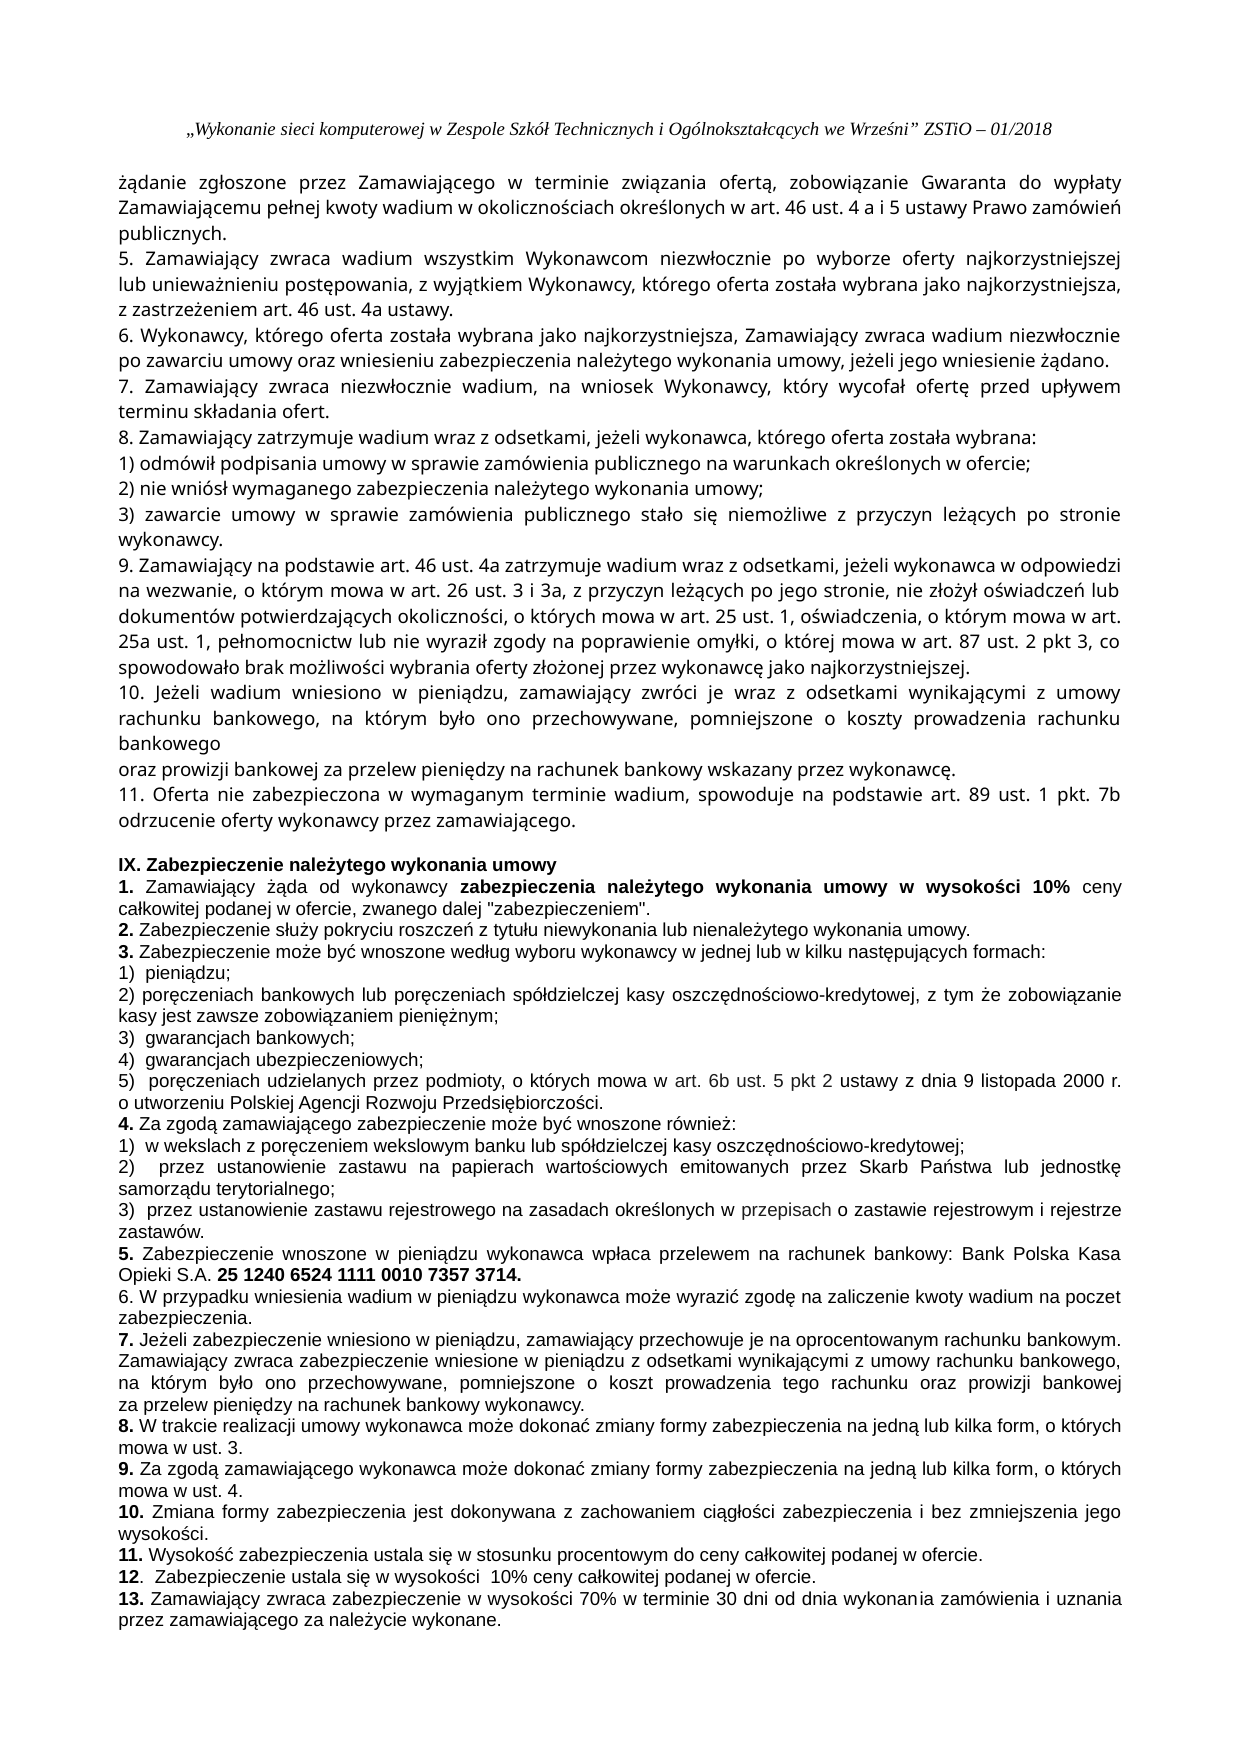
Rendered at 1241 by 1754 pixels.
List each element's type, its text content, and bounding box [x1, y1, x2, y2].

text 12. Zabezpieczenie ustala się w wysokości 10% ceny całkowitej podanej w ofercie. [118, 1566, 1122, 1587]
text 6. Wykonawcy, którego oferta została wybrana jako najkorzystniejsza, Zamawiający zwraca wadium niezwłocznie po zawarciu umowy oraz wniesieniu zabezpieczenia należytego wykonania umowy, jeżeli jego wniesienie żądano. [118, 322, 1122, 373]
text 9. Za zgodą zamawiającego wykonawca może dokonać zmiany formy zabezpieczenia na jedną lub kilka form, o których mowa w ust. 4. [118, 1458, 1122, 1501]
text 8. W trakcie realizacji umowy wykonawca może dokonać zmiany formy zabezpieczenia na jedną lub kilka form, o których mowa w ust. 3. [118, 1415, 1122, 1458]
text 3) zawarcie umowy w sprawie zamówienia publicznego stało się niemożliwe z przyczyn leżących po stronie wykonawcy. [118, 501, 1122, 552]
text 10. Jeżeli wadium wniesiono w pieniądzu, zamawiający zwróci je wraz z odsetkami wynikającymi z umowy rachunku bankowego, na którym było ono przechowywane, pomniejszone o koszty prowadzenia rachunku bankowego oraz prowizji bankowej za przelew pieniędzy na rachunek bankowy wskazany przez wykonawcę. [118, 679, 1122, 782]
text 1) w wekslach z poręczeniem wekslowym banku lub spółdzielczej kasy oszczędnościowo-kredytowej; [118, 1134, 1122, 1156]
text 1) pieniądzu; [118, 962, 1122, 984]
text 2. Zabezpieczenie służy pokryciu roszczeń z tytułu niewykonania lub nienależytego wykonania umowy. [118, 919, 1122, 941]
text 13. Zamawiający zwraca zabezpieczenie w wysokości 70% w terminie 30 dni od dnia wykonania zamówienia i uznania przez zamawiającego za należycie wykonane. [118, 1587, 1122, 1631]
text 2) poręczeniach bankowych lub poręczeniach spółdzielczej kasy oszczędnościowo-kredytowej, z tym że zobowiązanie kasy jest zawsze zobowiązaniem pieniężnym; [118, 984, 1122, 1027]
text 6. W przypadku wniesienia wadium w pieniądzu wykonawca może wyrazić zgodę na zaliczenie kwoty wadium na poczet zabezpieczenia. [118, 1286, 1122, 1329]
text 9. Zamawiający na podstawie art. 46 ust. 4a zatrzymuje wadium wraz z odsetkami, jeżeli wykonawca w odpowiedzi na wezwanie, o którym mowa w art. 26 ust. 3 i 3a, z przyczyn leżących po jego stronie, nie złożył oświadczeń lub dokumentów potwierdzających okoliczności, o których mowa w art. 25 ust. 1, oświadczenia, o którym mowa w art. 25a ust. 1, pełnomocnictw lub nie wyraził zgody na poprawienie omyłki, o której mowa w art. 87 ust. 2 pkt 3, co spowodowało brak możliwości wybrania oferty złożonej przez wykonawcę jako najkorzystniejszej. [118, 552, 1122, 679]
text 7. Zamawiający zwraca niezwłocznie wadium, na wniosek Wykonawcy, który wycofał ofertę przed upływem terminu składania ofert. [118, 373, 1122, 424]
text IX. Zabezpieczenie należytego wykonania umowy [118, 854, 1122, 876]
text 7. Jeżeli zabezpieczenie wniesiono w pieniądzu, zamawiający przechowuje je na oprocentowanym rachunku bankowym. Zamawiający zwraca zabezpieczenie wniesione w pieniądzu z odsetkami wynikającymi z umowy rachunku bankowego, na którym było ono przechowywane, pomniejszone o koszt prowadzenia tego rachunku oraz prowizji bankowej za przelew pieniędzy na rachunek bankowy wykonawcy. [118, 1329, 1122, 1415]
text 1) odmówił podpisania umowy w sprawie zamówienia publicznego na warunkach określonych w ofercie; [118, 450, 1122, 475]
text 4) gwarancjach ubezpieczeniowych; [118, 1048, 1122, 1070]
text 5) poręczeniach udzielanych przez podmioty, o których mowa w art. 6b ust. 5 pkt 2 ustawy z dnia 9 listopada 2000 r. o utworzeniu Polskiej Agencji Rozwoju Przedsiębiorczości. [118, 1070, 1122, 1113]
text 5. Zamawiający zwraca wadium wszystkim Wykonawcom niezwłocznie po wyborze oferty najkorzystniejszej lub unieważnieniu postępowania, z wyjątkiem Wykonawcy, którego oferta została wybrana jako najkorzystniejsza, z zastrzeżeniem art. 46 ust. 4a ustawy. [118, 246, 1122, 322]
text 5. Zabezpieczenie wnoszone w pieniądzu wykonawca wpłaca przelewem na rachunek bankowy: Bank Polska Kasa Opieki S.A. 25 1240 6524 1111 0010 7357 3714. [118, 1242, 1122, 1286]
text 3) gwarancjach bankowych; [118, 1027, 1122, 1048]
text 4. Za zgodą zamawiającego zabezpieczenie może być wnoszone również: [118, 1113, 1122, 1134]
text 11. Wysokość zabezpieczenia ustala się w stosunku procentowym do ceny całkowitej podanej w ofercie. [118, 1544, 1122, 1566]
text 8. Zamawiający zatrzymuje wadium wraz z odsetkami, jeżeli wykonawca, którego oferta została wybrana: [118, 424, 1122, 450]
text 3. Zabezpieczenie może być wnoszone według wyboru wykonawcy w jednej lub w kilku następujących formach: [118, 941, 1122, 962]
text 2) przez ustanowienie zastawu na papierach wartościowych emitowanych przez Skarb Państwa lub jednostkę samorządu terytorialnego; [118, 1156, 1122, 1199]
text żądanie zgłoszone przez Zamawiającego w terminie związania ofertą, zobowiązanie Gwaranta do wypłaty Zamawiającemu pełnej kwoty wadium w okolicznościach określonych w art. 46 ust. 4 a i 5 ustawy Prawo zamówień publicznych. [118, 169, 1122, 246]
text 1. Zamawiający żąda od wykonawcy zabezpieczenia należytego wykonania umowy w wysokości 10% ceny całkowitej podanej w ofercie, zwanego dalej "zabezpieczeniem". [118, 876, 1122, 919]
text 11. Oferta nie zabezpieczona w wymaganym terminie wadium, spowoduje na podstawie art. 89 ust. 1 pkt. 7b odrzucenie oferty wykonawcy przez zamawiającego. [118, 782, 1122, 833]
text 3) przez ustanowienie zastawu rejestrowego na zasadach określonych w przepisach o zastawie rejestrowym i rejestrze zastawów. [118, 1199, 1122, 1242]
text 2) nie wniósł wymaganego zabezpieczenia należytego wykonania umowy; [118, 475, 1122, 501]
text 10. Zmiana formy zabezpieczenia jest dokonywana z zachowaniem ciągłości zabezpieczenia i bez zmniejszenia jego wysokości. [118, 1501, 1122, 1544]
